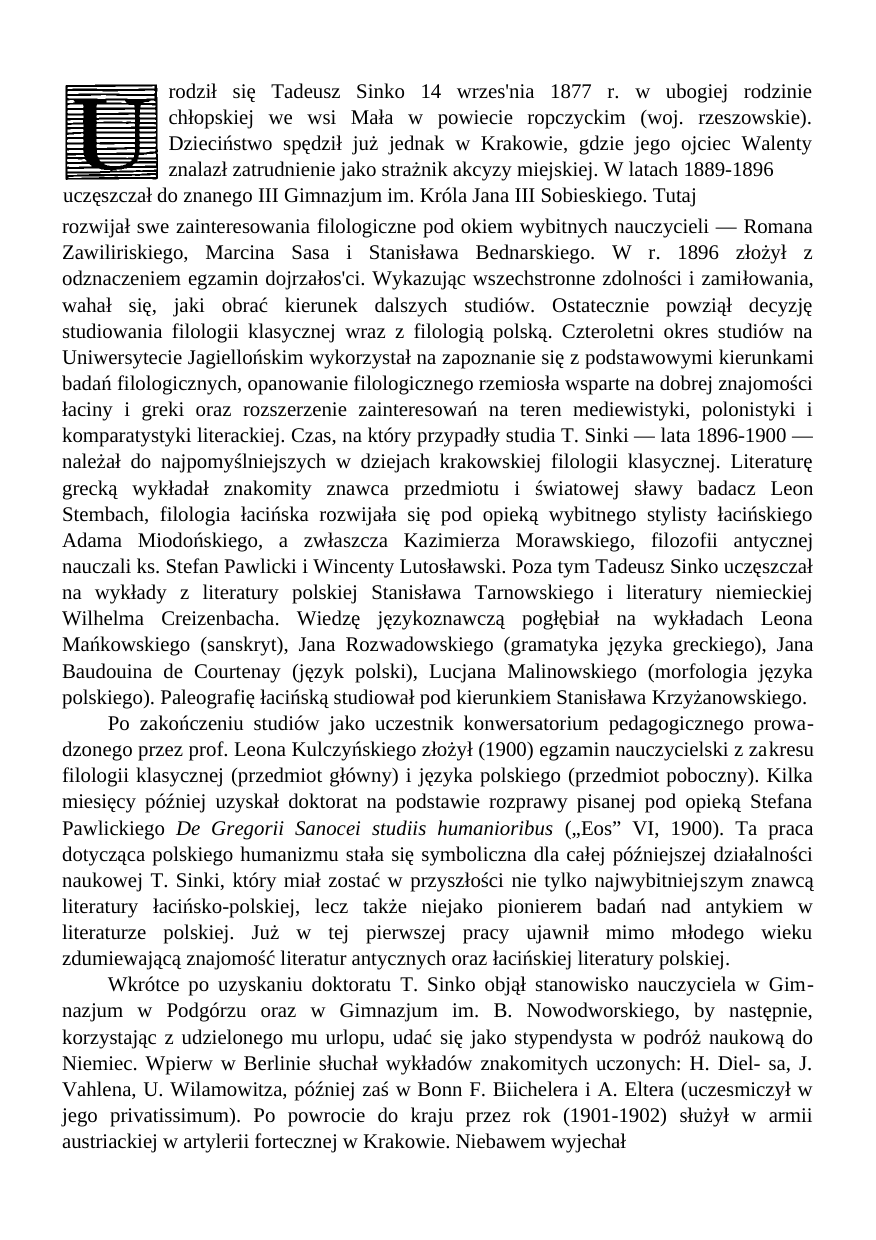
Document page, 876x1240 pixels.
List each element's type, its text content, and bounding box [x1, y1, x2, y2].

text rodził się Tadeusz Sinko 14 wrzes'nia 1877 r. w ubogiej rodzinie chłopskiej we wsi Mała w powiecie ropczyckim (woj. rzeszowskie). Dzieciństwo spędził już jednak w Krakowie, gdzie jego ojciec Walenty znalazł zatrudnienie jako strażnik akcyzy miejskiej. W latach 1889-1896 [168, 79, 813, 181]
text rozwijał swe zainteresowania filologiczne pod okiem wybitnych nauczycieli — Romana Zawiliriskiego, Marcina Sasa i Stanisława Bednarskiego. W r. 1896 złożył z odznaczeniem egzamin dojrzałos'ci. Wykazując wszechstronne zdolności i zami­łowania, wahał się, jaki obrać kierunek dalszych studiów. Ostatecznie powziął decyzję studiowania filologii klasycznej wraz z filologią polską. Czteroletni okres studiów na Uniwersytecie Jagiellońskim wykorzystał na zapoznanie się z podsta­wowymi kierunkami badań filologicznych, opanowanie filologicznego rzemiosła wsparte na dobrej znajomości łaciny i greki oraz rozszerzenie zainteresowań na teren mediewistyki, polonistyki i komparatystyki literackiej. Czas, na który przypadły studia T. Sinki — lata 1896-1900 — należał do najpomyślniejszych w dziejach krakowskiej filologii klasycznej. Literaturę grecką wykładał znakomity znawca przed­miotu i światowej sławy badacz Leon Stembach, filologia łacińska rozwijała się pod opieką wybitnego stylisty łacińskiego Adama Miodońskiego, a zwłaszcza Ka­zimierza Morawskiego, filozofii antycznej nauczali ks. Stefan Pawlicki i Wincenty Lutosławski. Poza tym Tadeusz Sinko uczęszczał na wykłady z literatury polskiej Stanisława Tarnowskiego i literatury niemieckiej Wilhelma Creizenbacha. Wiedzę językoznawczą pogłębiał na wykładach Leona Mańkowskiego (sanskryt), Jana Roz­wadowskiego (gramatyka języka greckiego), Jana Baudouina de Courtenay (język polski), Lucjana Malinowskiego (morfologia języka polskiego). Paleografię łacińską studiował pod kierunkiem Stanisława Krzyżanowskiego. [62, 214, 814, 709]
text Wkrótce po uzyskaniu doktoratu T. Sinko objął stanowisko nauczyciela w Gim­nazjum w Podgórzu oraz w Gimnazjum im. B. Nowodworskiego, by następnie, korzystając z udzielonego mu urlopu, udać się jako stypendysta w podróż naukową do Niemiec. Wpierw w Berlinie słuchał wykładów znakomitych uczonych: H. Diel- sa, J. Vahlena, U. Wilamowitza, później zaś w Bonn F. Biichelera i A. Eltera (uczesmiczył w jego privatissimum). Po powrocie do kraju przez rok (1901-1902) służył w armii austriackiej w artylerii fortecznej w Krakowie. Niebawem wyjechał [62, 972, 814, 1153]
text uczęszczał do znanego III Gimnazjum im. Króla Jana III Sobieskiego. Tutaj [63, 183, 813, 207]
text Po zakończeniu studiów jako uczestnik konwersatorium pedagogicznego prowa­dzonego przez prof. Leona Kulczyńskiego złożył (1900) egzamin nauczycielski z za­kresu filologii klasycznej (przedmiot główny) i języka polskiego (przedmiot poboczny). Kilka miesięcy później uzyskał doktorat na podstawie rozprawy pisanej pod opieką Stefana Pawlickiego De Gregorii Sanocei studiis humanioribus („Eos” VI, 1900). Ta praca dotycząca polskiego humanizmu stała się symboliczna dla całej późniejszej działalności naukowej T. Sinki, który miał zostać w przyszłości nie tylko najwybitniej­szym znawcą literatury łacińsko-polskiej, lecz także niejako pionierem badań nad antykiem w literaturze polskiej. Już w tej pierwszej pracy ujawnił mimo młodego wieku zdumiewającą znajomość literatur antycznych oraz łacińskiej literatury polskiej. [62, 711, 814, 970]
picture [62, 81, 161, 183]
